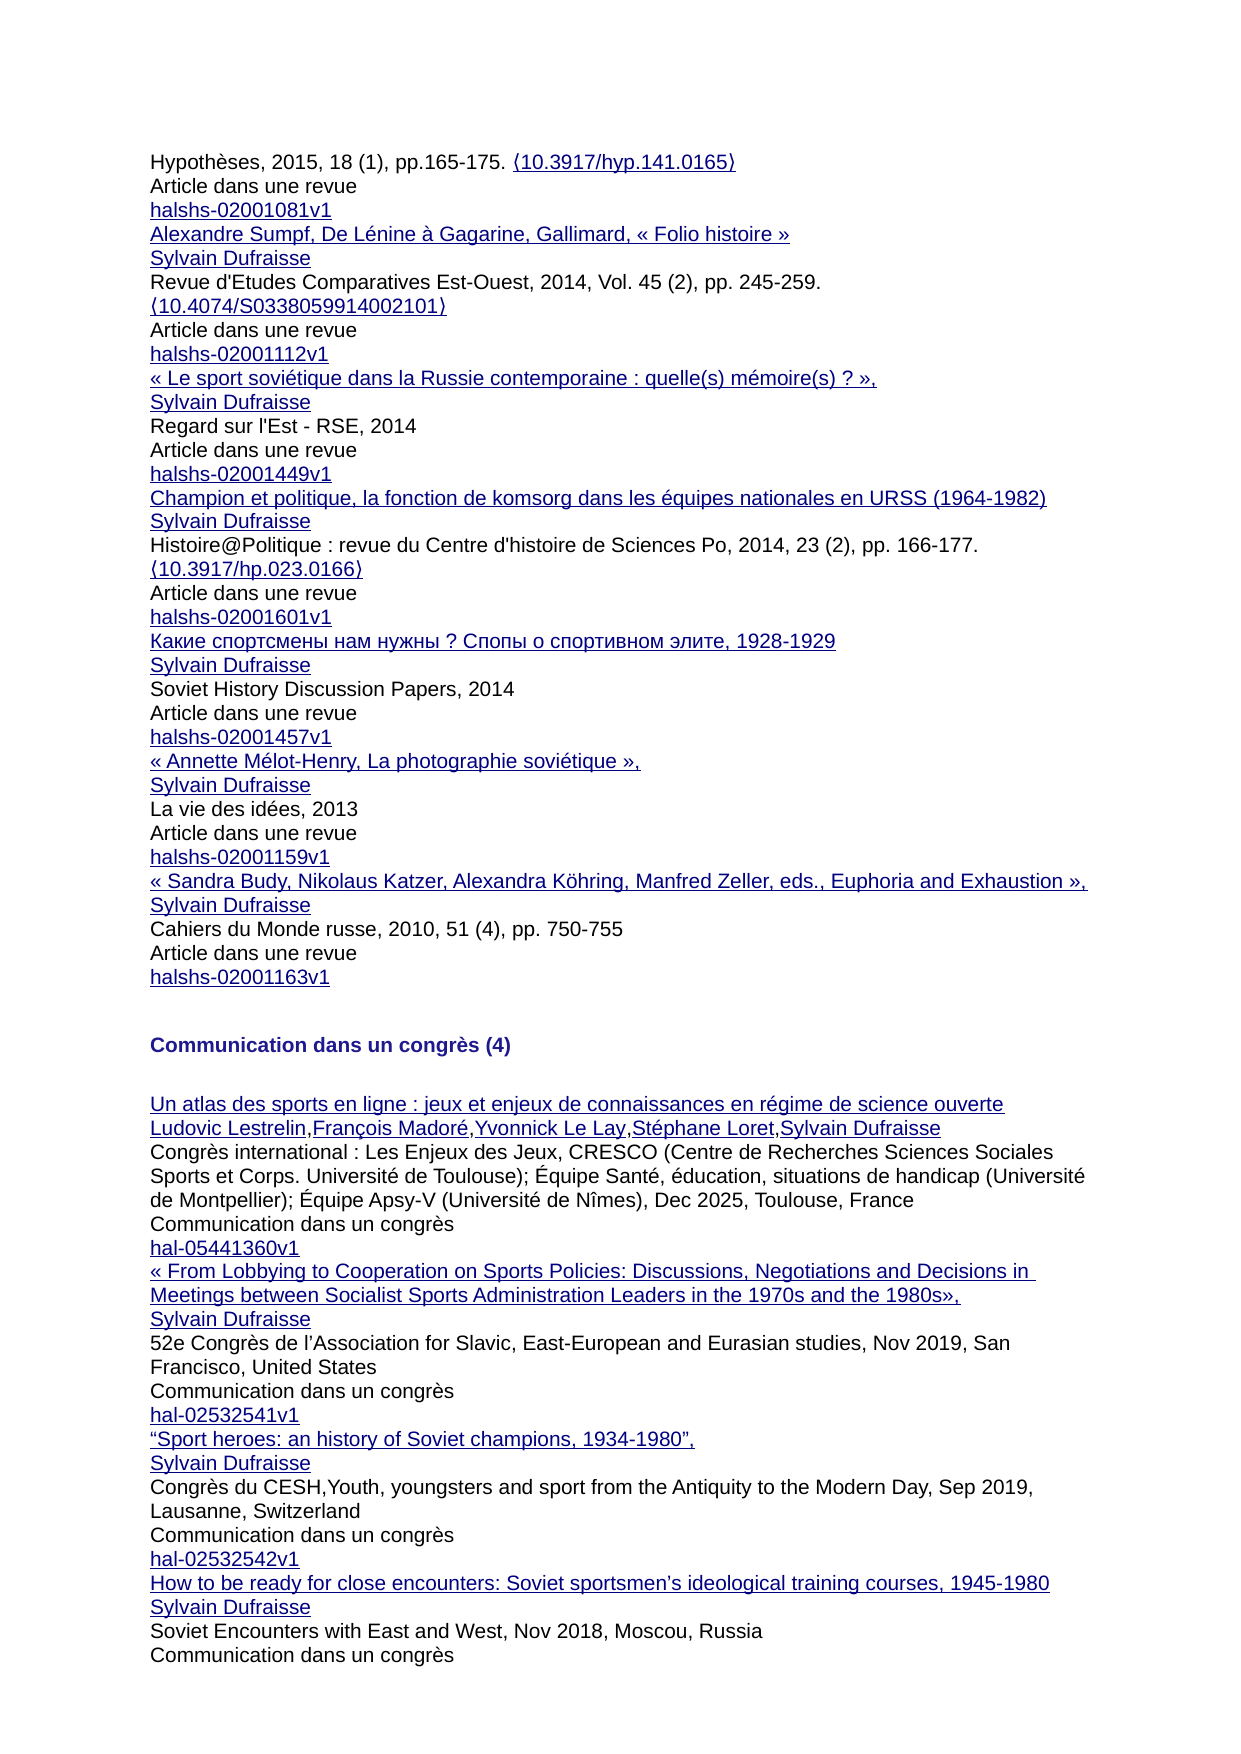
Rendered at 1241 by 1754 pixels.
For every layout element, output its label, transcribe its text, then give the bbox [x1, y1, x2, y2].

table_cell Champion et politique, la fonction de komsorg dans les équipes nationales en URSS (1964-1982) Sylvain Dufraisse Histoire@Politique : revue du Centre d'histoire de Sciences Po, 2014, 23 (2), pp. 166-177. ⟨10.3917/hp.023.0166⟩ Article dans une revue halshs-02001601v1 [150, 485, 1090, 629]
table_cell « Annette Mélot-Henry, La photographie soviétique », Sylvain Dufraisse La vie des idées, 2013 Article dans une revue halshs-02001159v1 [150, 749, 1090, 869]
table_cell Какие спортсмены нам нужны ? Спопы о спортивном элите, 1928-1929 Sylvain Dufraisse Soviet History Discussion Papers, 2014 Article dans une revue halshs-02001457v1 [150, 629, 1090, 749]
subtitle Communication dans un congrès (4) [150, 1033, 1090, 1057]
table_cell Hypothèses, 2015, 18 (1), pp.165-175. ⟨10.3917/hyp.141.0165⟩ Article dans une revue halshs-02001081v1 [150, 150, 1090, 222]
table_cell “Sport heroes: an history of Soviet champions, 1934-1980”, Sylvain Dufraisse Congrès du CESH,Youth, youngsters and sport from the Antiquity to the Modern Day, Sep 2019, Lausanne, Switzerland Communication dans un congrès hal-02532542v1 [150, 1427, 1090, 1571]
table_cell How to be ready for close encounters: Soviet sportsmen’s ideological training courses, 1945-1980 Sylvain Dufraisse Soviet Encounters with East and West, Nov 2018, Moscou, Russia Communication dans un congrès [150, 1571, 1090, 1667]
table_cell « Sandra Budy, Nikolaus Katzer, Alexandra Köhring, Manfred Zeller, eds., Euphoria and Exhaustion », Sylvain Dufraisse Cahiers du Monde russe, 2010, 51 (4), pp. 750-755 Article dans une revue halshs-02001163v1 [150, 869, 1090, 988]
table_header Un atlas des sports en ligne : jeux et enjeux de connaissances en régime de science ouverte Ludovic Lestrelin,François Madoré,Yvonnick Le Lay,Stéphane Loret,Sylvain Dufraisse Congrès international : Les Enjeux des Jeux, CRESCO (Centre de Recherches Sciences Sociales Sports et Corps. Université de Toulouse); Équipe Santé, éducation, situations de handicap (Université de Montpellier); Équipe Apsy-V (Université de Nîmes), Dec 2025, Toulouse, France Communication dans un congrès hal-05441360v1 [150, 1092, 1090, 1259]
table_cell « Le sport soviétique dans la Russie contemporaine : quelle(s) mémoire(s) ? », Sylvain Dufraisse Regard sur l'Est - RSE, 2014 Article dans une revue halshs-02001449v1 [150, 366, 1090, 485]
table_cell « From Lobbying to Cooperation on Sports Policies: Discussions, Negotiations and Decisions in Meetings between Socialist Sports Administration Leaders in the 1970s and the 1980s», Sylvain Dufraisse 52e Congrès de l’Association for Slavic, East-European and Eurasian studies, Nov 2019, San Francisco, United States Communication dans un congrès hal-02532541v1 [150, 1259, 1090, 1427]
table_cell Alexandre Sumpf, De Lénine à Gagarine, Gallimard, « Folio histoire » Sylvain Dufraisse Revue d'Etudes Comparatives Est-Ouest, 2014, Vol. 45 (2), pp. 245-259. ⟨10.4074/S0338059914002101⟩ Article dans une revue halshs-02001112v1 [150, 222, 1090, 366]
